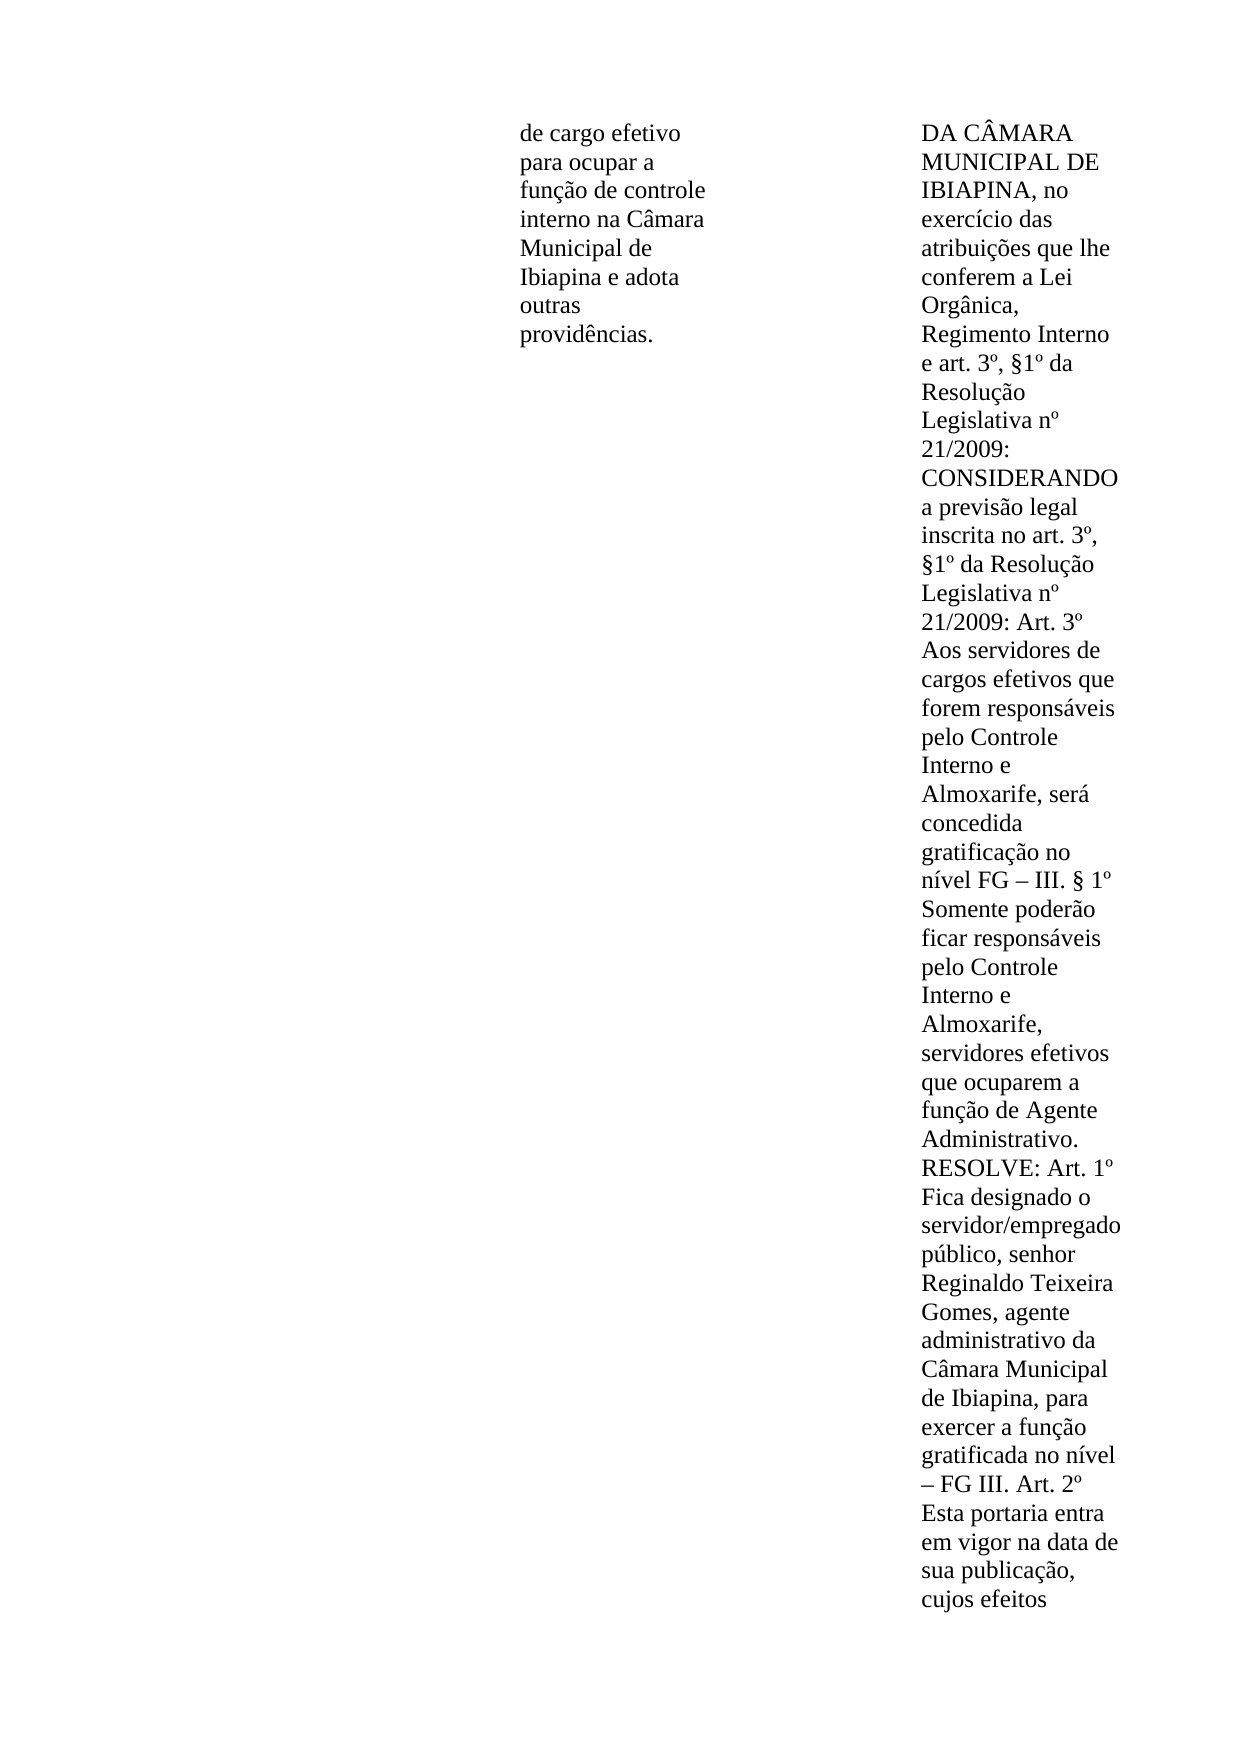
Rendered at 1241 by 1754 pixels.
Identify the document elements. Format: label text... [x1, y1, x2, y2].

table_cell DA CÂMARA MUNICIPAL DE IBIAPINA, no exercício das atribuições que lhe conferem a Lei Orgânica, Regimento Interno e art. 3º, §1º da Resolução Legislativa nº 21/2009: CONSIDERANDO a previsão legal inscrita no art. 3º, §1º da Resolução Legislativa nº 21/2009: Art. 3º Aos servidores de cargos efetivos que forem responsáveis pelo Controle Interno e Almoxarife, será concedida gratificação no nível FG – III. § 1º Somente poderão ficar responsáveis pelo Controle Interno e Almoxarife, servidores efetivos que ocuparem a função de Agente Administrativo. RESOLVE: Art. 1º Fica designado o servidor/empregado público, senhor Reginaldo Teixeira Gomes, agente administrativo da Câmara Municipal de Ibiapina, para exercer a função gratificada no nível – FG III. Art. 2º Esta portaria entra em vigor na data de sua publicação, cujos efeitos [921, 118, 1122, 1613]
table_cell [118, 118, 319, 1613]
table_cell [720, 118, 921, 1613]
table_cell [319, 118, 519, 1613]
table_cell de cargo efetivo para ocupar a função de controle interno na Câmara Municipal de Ibiapina e adota outras providências. [520, 118, 720, 1613]
